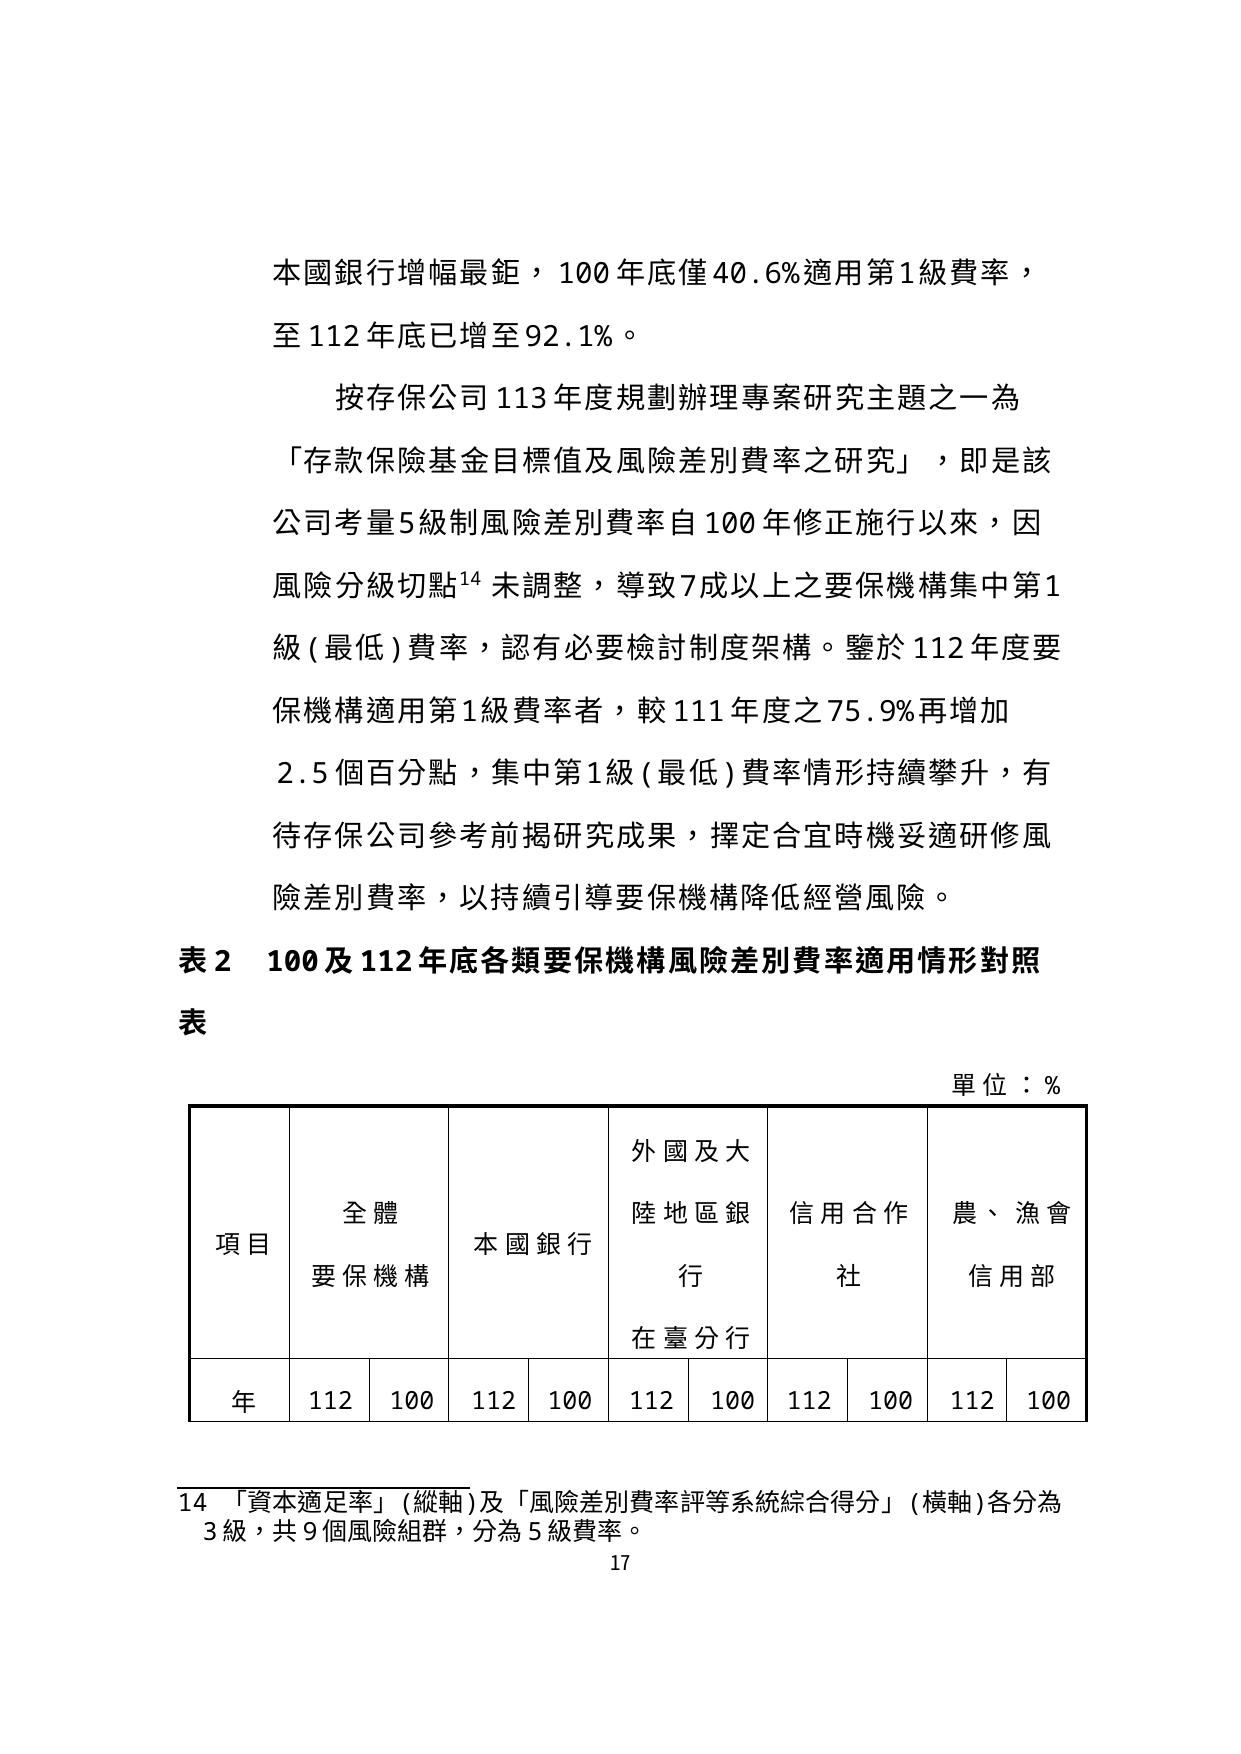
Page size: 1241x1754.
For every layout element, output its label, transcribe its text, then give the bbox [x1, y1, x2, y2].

table_cell 100 [848, 1359, 927, 1421]
table_cell 112 [290, 1359, 369, 1421]
table_header 信用合作社 [768, 1108, 927, 1357]
text 表2 100及112年底各類要保機構風險差別費率適用情形對照表 [177, 917, 1063, 1042]
table_cell 100 [370, 1359, 448, 1421]
table_cell 100 [1007, 1359, 1085, 1421]
text 按存保公司113年度規劃辦理專案研究主題之一為「存款保險基金目標值及風險差別費率之研究」，即是該公司考量5級制風險差別費率自100年修正施行以來，因風險分級切點未調整，導致7成以上之要保機構集中第1級(最低)費率，認有必要檢討制度架構。鑒於112年度要保機構適用第1級費率者，較111年度之75.9%再增加2.5個百分點，集中第1級(最低)費率情形持續攀升，有待存保公司參考前揭研究成果，擇定合宜時機妥適研修風險差別費率，以持續引導要保機構降低經營風險。 [266, 354, 1063, 917]
table_header 本國銀行 [449, 1108, 608, 1357]
table_cell 112 [609, 1359, 688, 1421]
table_cell 112 [768, 1359, 847, 1421]
text 截至112年底止，依各風險差別費率家數占全體要保機構家數之比率觀之(詳表2)，適用第1級至第4級費率者占比各為78.4%、14.4%、6.5%及0.7%，適用第5級費率者則無。比較現行存款保險費率於100年度修正施行之初，該年底全體要保機構適用第1級至第5級費率者占比，分別為62.4%、20.7%、9.0%、4.6%及3.3%，已有明顯變化；其中適用第1級費率者成長甚多，各類要保機構中，又以本國銀行增幅最鉅，100年底僅40.6%適用第1級費率，至112年底已增至92.1%。 [266, 229, 1063, 354]
table_header 外國及大陸地區銀行 在臺分行 [609, 1108, 767, 1357]
text 單位：% [177, 1042, 1063, 1104]
table_cell 112 [449, 1359, 528, 1421]
table_header 項目 [191, 1108, 289, 1357]
table_cell 100 [529, 1359, 608, 1421]
text 「資本適足率」(縱軸)及「風險差別費率評等系統綜合得分」(橫軸)各分為3級，共9個風險組群，分為5級費率。 [177, 1488, 1063, 1547]
table_header 全體 要保機構 [290, 1108, 448, 1357]
table_cell 100 [689, 1359, 767, 1421]
table_cell 年 [191, 1359, 289, 1421]
table_header 農、漁會 信用部 [928, 1108, 1085, 1357]
table_cell 112 [928, 1359, 1006, 1421]
